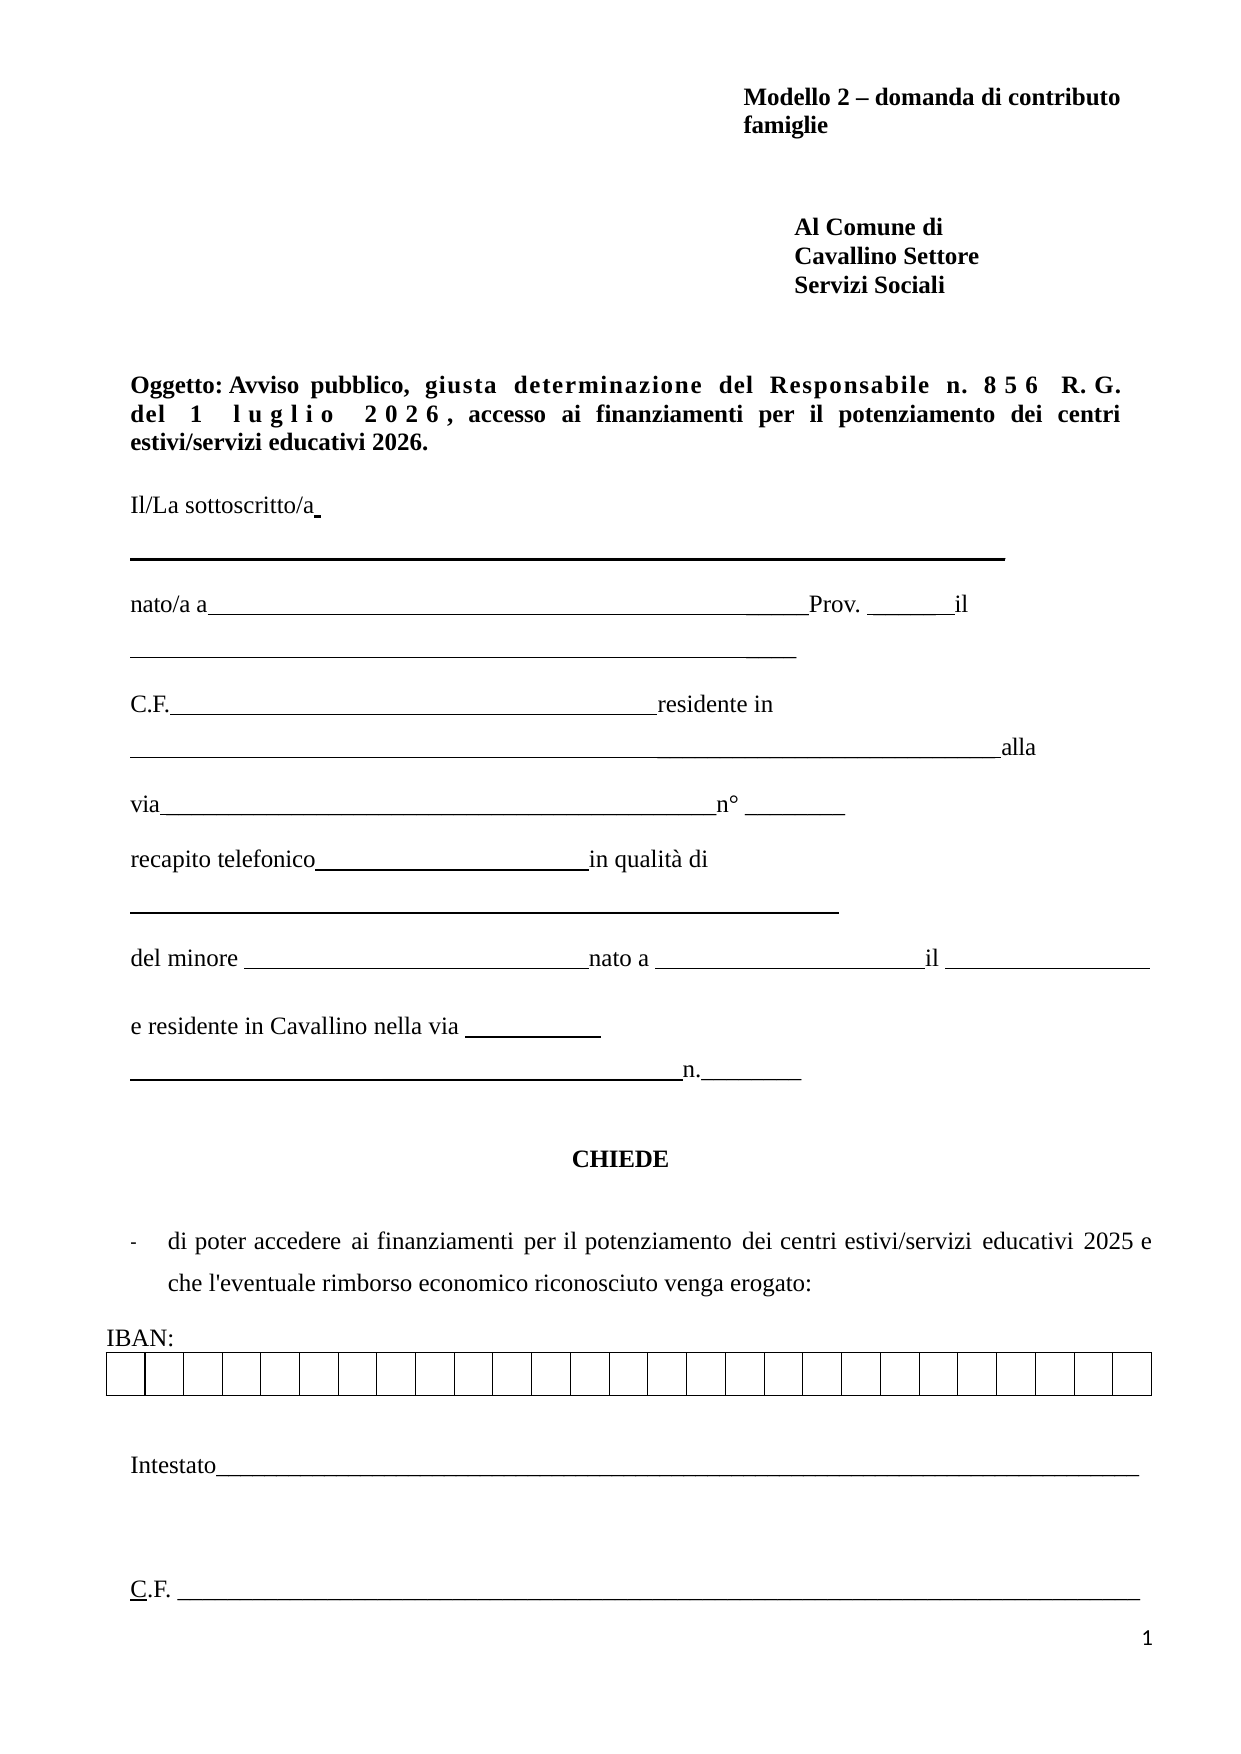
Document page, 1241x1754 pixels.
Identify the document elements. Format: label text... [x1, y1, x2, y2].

text e residente in Cavallino nella via ________________________n.________ [130, 1011, 1153, 1083]
table_header [958, 1353, 996, 1395]
text via ____________________________________________n° ________ [130, 789, 1108, 817]
text IBAN: [106, 1323, 1153, 1352]
text C.F. _____________________________________________________________________________ [130, 1574, 1153, 1603]
table_header [648, 1353, 686, 1395]
table_header [1036, 1353, 1074, 1395]
table_header [765, 1353, 802, 1395]
table_header [107, 1353, 144, 1395]
table_header [339, 1353, 376, 1395]
text Intestato_____________________________________________________________________________ [130, 1450, 1153, 1479]
subtitle Modello 2 – domanda di contributo famiglie [743, 82, 1153, 139]
text recapito telefonico in qualità di ____________________ [130, 844, 1153, 916]
table_header [184, 1353, 222, 1395]
table_header [842, 1353, 880, 1395]
table_header [687, 1353, 725, 1395]
text del minore nato a il [130, 943, 1153, 972]
table_header [146, 1353, 183, 1395]
text Al Comune di Cavallino Settore Servizi Sociali [794, 212, 1045, 299]
table_header [300, 1353, 338, 1395]
table_header [997, 1353, 1035, 1395]
table_header [223, 1353, 260, 1395]
table_header [920, 1353, 957, 1395]
table_header [377, 1353, 415, 1395]
table_header [261, 1353, 299, 1395]
table_header [881, 1353, 919, 1395]
table_header [1113, 1353, 1151, 1395]
subtitle Oggetto: Avviso pubblico, giusta determinazione del Responsabile n. 856 R. G. del 1 luglio 2026, accesso ai finanziamenti per il potenziamento dei centri estivi/servizi educativi 2026. [130, 370, 1121, 456]
table_header [803, 1353, 841, 1395]
text nato/a a _____Prov. _____ il ____ [130, 589, 1117, 661]
subtitle CHIEDE [106, 1144, 1135, 1173]
table_header [571, 1353, 609, 1395]
text C.F. residente in ___________________________ alla [130, 689, 1108, 761]
table_header [455, 1353, 492, 1395]
list di poter accedere ai finanziamenti per il potenziamento dei centri estivi/servizi educativi 2025 e che l'eventuale rimborso economico riconosciuto venga erogato: [130, 1226, 1153, 1297]
table_header [1075, 1353, 1112, 1395]
table_header [726, 1353, 764, 1395]
text Il/La sottoscritto/a ______________________________________________________________________ [130, 490, 1117, 562]
table_header [610, 1353, 647, 1395]
table_header [532, 1353, 570, 1395]
table_header [493, 1353, 531, 1395]
table_header [416, 1353, 454, 1395]
